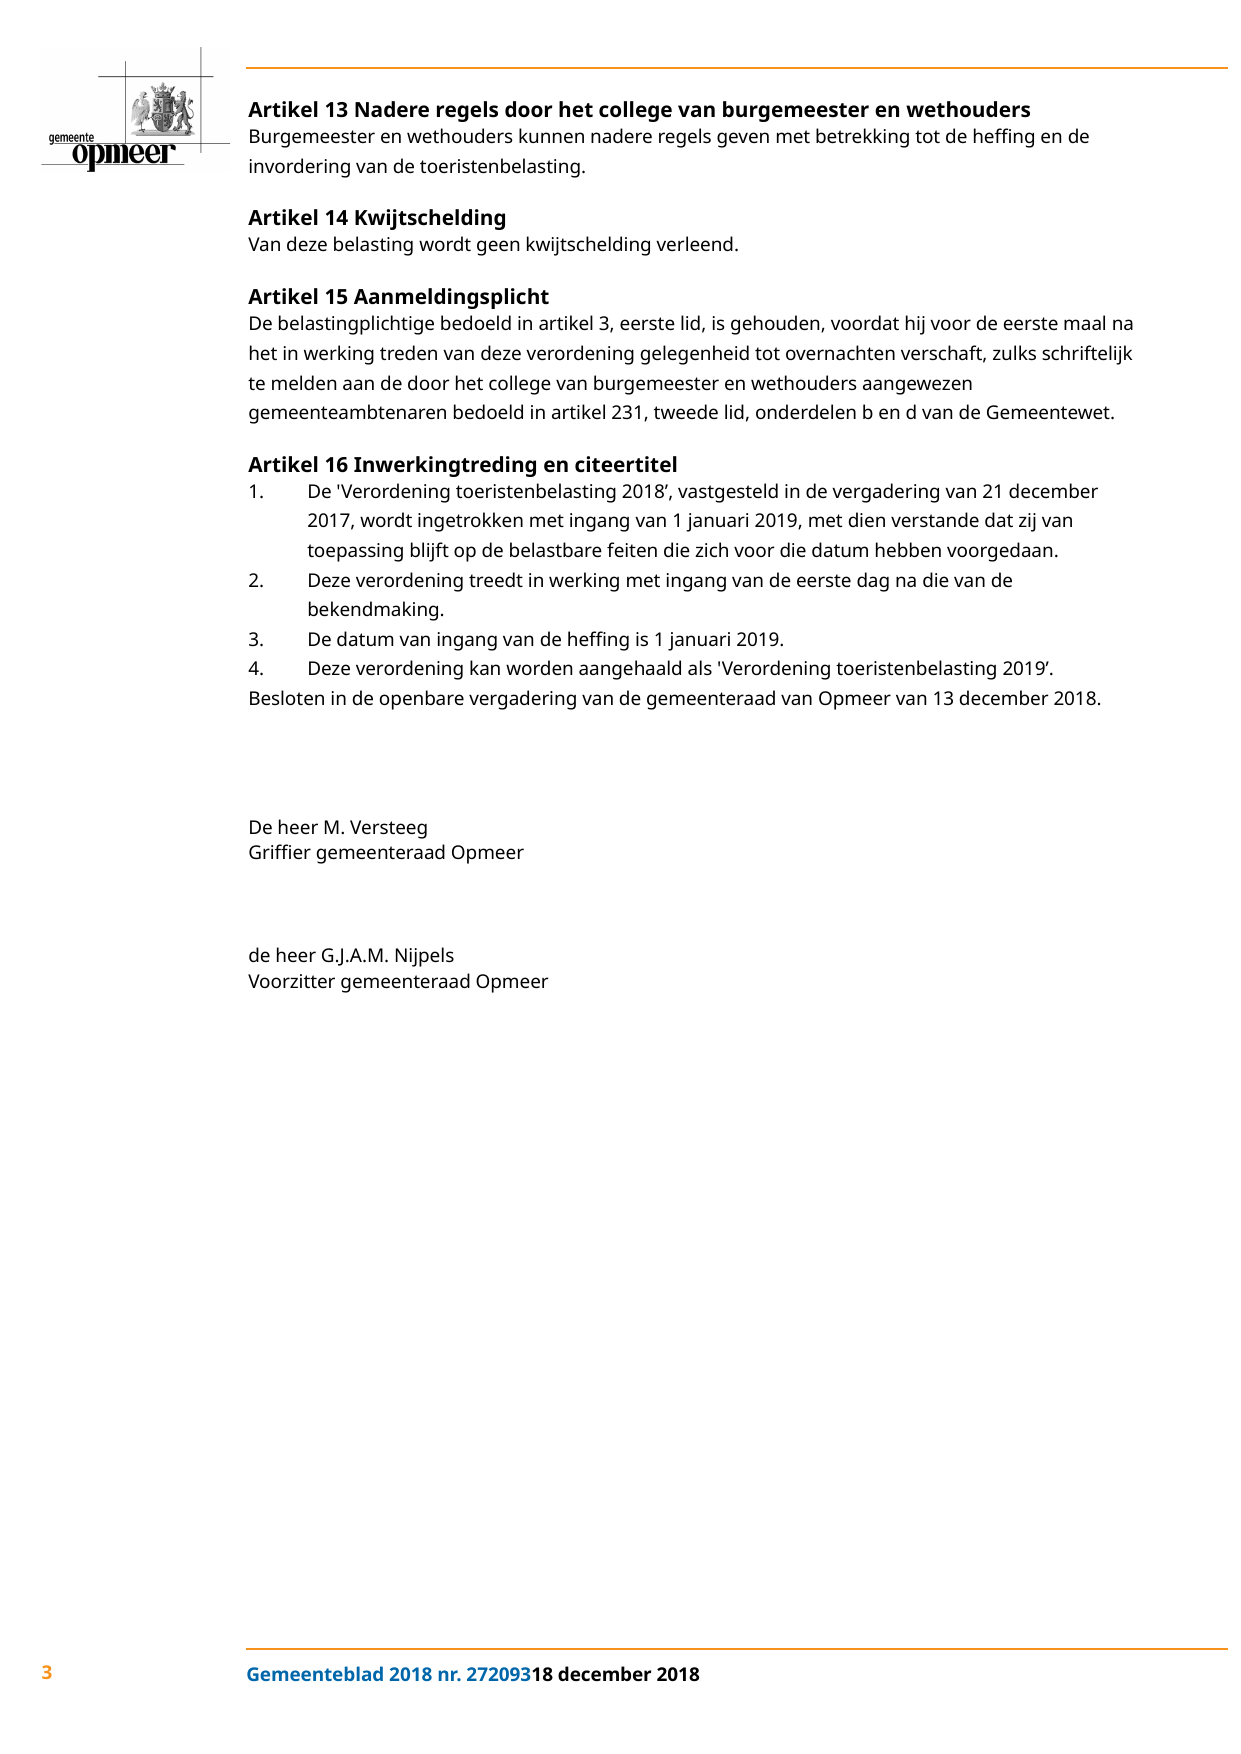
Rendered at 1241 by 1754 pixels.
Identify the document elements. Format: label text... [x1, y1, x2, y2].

picture [41, 47, 231, 172]
text Griffier gemeenteraad Opmeer [248, 839, 1152, 865]
list De datum van ingang van de heffing is 1 januari 2019. [248, 626, 1152, 652]
text Van deze belasting wordt geen kwijtschelding verleend. [248, 232, 1152, 257]
text Besloten in de openbare vergadering van de gemeenteraad van Opmeer van 13 december 2018. [248, 685, 1152, 711]
text de heer G.J.A.M. Nijpels [248, 942, 1152, 968]
list Deze verordening treedt in werking met ingang van de eerste dag na die van de bekendmaking. [248, 567, 1152, 622]
list De 'Verordening toeristenbelasting 2018’, vastgesteld in de vergadering van 21 december 2017, wordt ingetrokken met ingang van 1 januari 2019, met dien verstande dat zij van toepassing blijft op de belastbare feiten die zich voor die datum hebben voorgedaan. [248, 478, 1152, 563]
text De heer M. Versteeg [248, 814, 1152, 839]
text De belastingplichtige bedoeld in artikel 3, eerste lid, is gehouden, voordat hij voor de eerste maal na het in werking treden van deze verordening gelegenheid tot overnachten verschaft, zulks schriftelijk te melden aan de door het college van burgemeester en wethouders aangewezen gemeenteambtenaren bedoeld in artikel 231, tweede lid, onderdelen b en d van de Gemeentewet. [248, 311, 1152, 425]
list Deze verordening kan worden aangehaald als 'Verordening toeristenbelasting 2019’. [248, 656, 1152, 681]
text Artikel 13 Nadere regels door het college van burgemeester en wethouders [248, 95, 1152, 123]
text Artikel 15 Aanmeldingsplicht [248, 282, 1152, 311]
text Voorzitter gemeenteraad Opmeer [248, 968, 1152, 994]
text Artikel 14 Kwijtschelding [248, 203, 1152, 232]
text Burgemeester en wethouders kunnen nadere regels geven met betrekking tot de heffing en de invordering van de toeristenbelasting. [248, 123, 1152, 178]
text Artikel 16 Inwerkingtreding en citeertitel [248, 450, 1152, 478]
